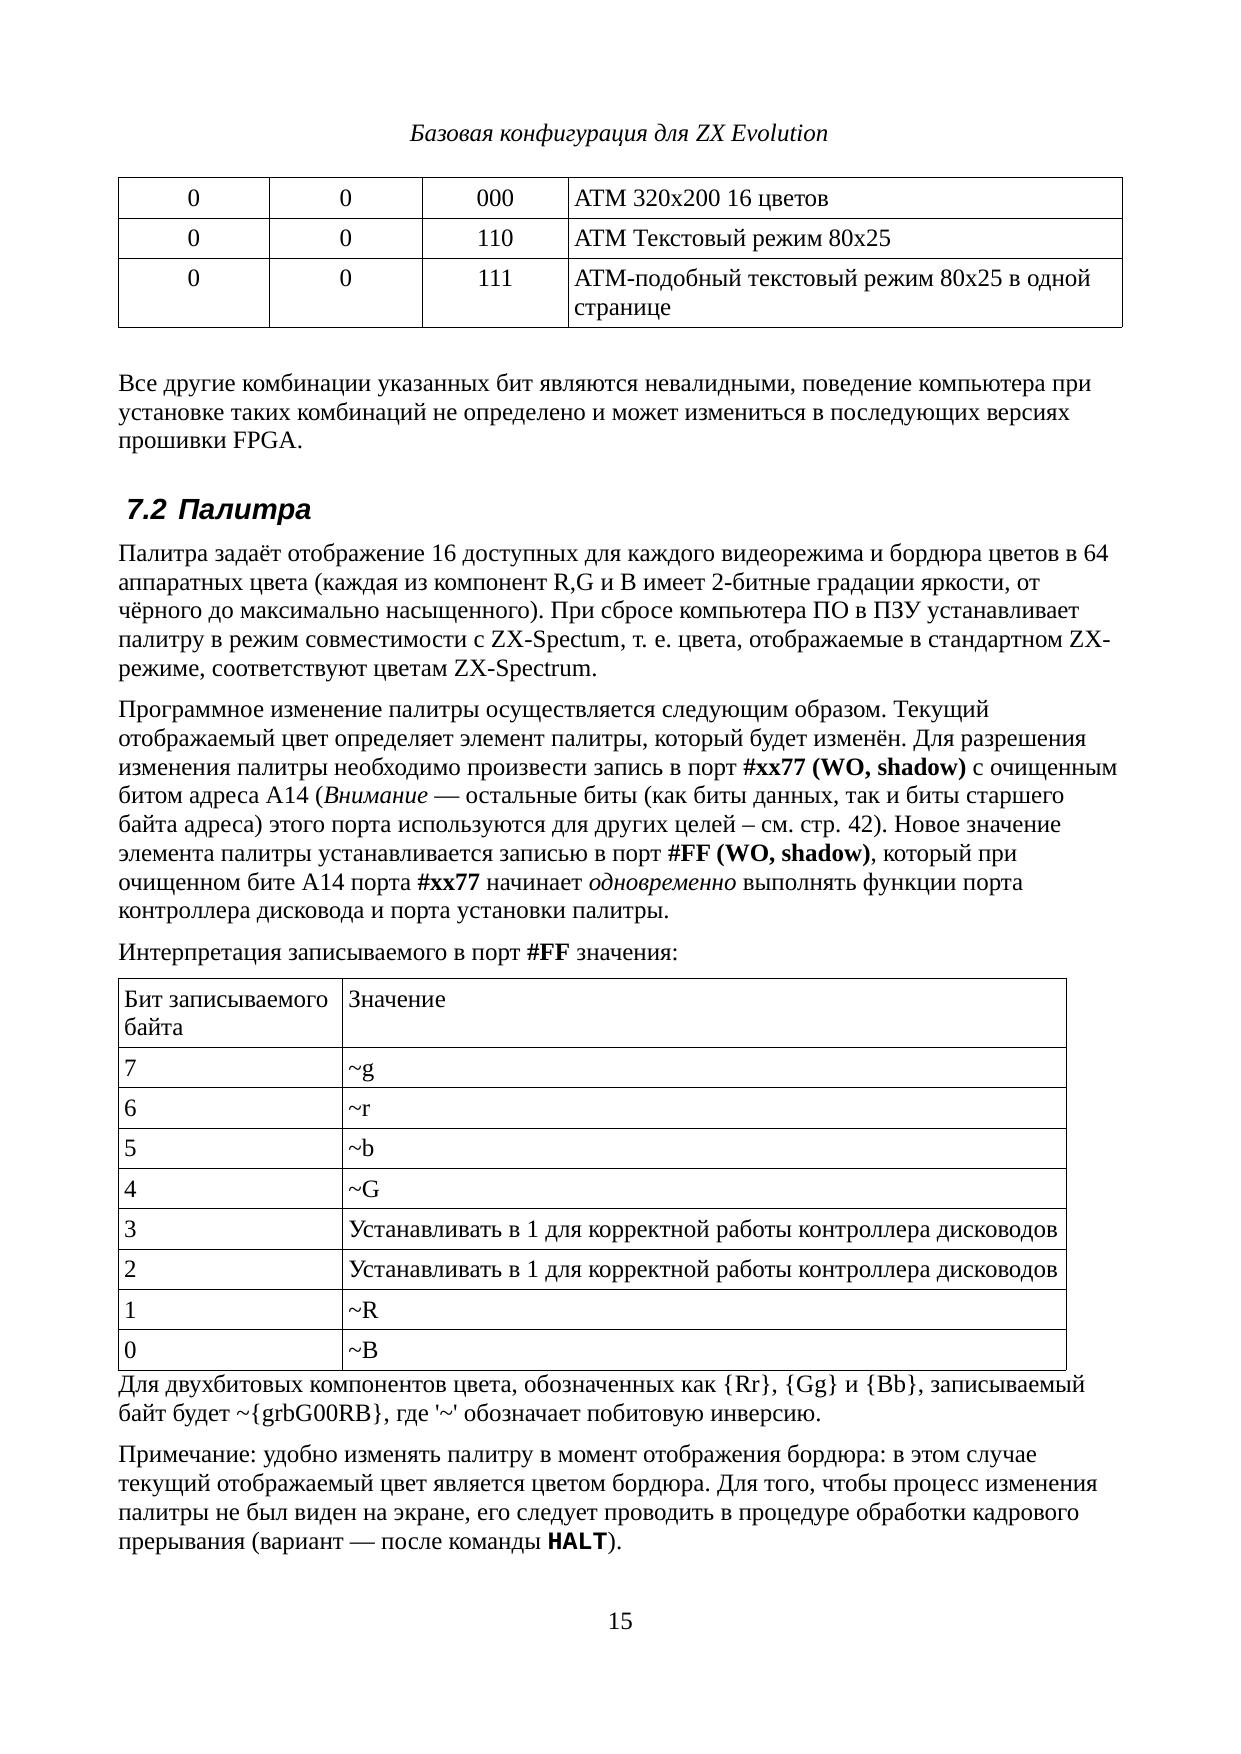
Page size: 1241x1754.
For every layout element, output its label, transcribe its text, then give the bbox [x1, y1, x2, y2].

table_cell 0 [119, 259, 269, 327]
table_cell 0 [119, 178, 269, 217]
table_header Бит записываемого байта [119, 979, 342, 1047]
table_cell ~G [343, 1169, 1066, 1208]
table_cell ~B [343, 1330, 1066, 1369]
table_cell 4 [119, 1169, 342, 1208]
table_cell 000 [423, 178, 568, 217]
text Для двухбитовых компонентов цвета, обозначенных как {Rr}, {Gg} и {Bb}, записываемый байт будет ~{grbG00RB}, где '~' обозначает побитовую инверсию. [118, 1369, 1122, 1427]
text Программное изменение палитры осуществляется следующим образом. Текущий отображаемый цвет определяет элемент палитры, который будет изменён. Для разрешения изменения палитры необходимо произвести запись в порт #xx77 (WO, shadow) с очищенным битом адреса A14 (Внимание — остальные биты (как биты данных, так и биты старшего байта адреса) этого порта используются для других целей – см. стр. 42). Новое значение элемента палитры устанавливается записью в порт #FF (WO, shadow), который при очищенном бите A14 порта #xx77 начинает одновременно выполнять функции порта контроллера дисковода и порта установки палитры. [118, 694, 1122, 924]
table_cell 1 [119, 1290, 342, 1329]
table_cell Устанавливать в 1 для корректной работы контроллера дисководов [343, 1209, 1066, 1248]
table_cell 110 [423, 219, 568, 258]
table_cell Устанавливать в 1 для корректной работы контроллера дисководов [343, 1250, 1066, 1289]
table_cell 0 [119, 219, 269, 258]
text Все другие комбинации указанных бит являются невалидными, поведение компьютера при установке таких комбинаций не определено и может измениться в последующих версиях прошивки FPGA. [118, 368, 1122, 454]
table_cell 6 [119, 1088, 342, 1128]
table_cell ATM 320x200 16 цветов [569, 178, 1122, 217]
table_cell ~b [343, 1129, 1066, 1168]
table_cell 0 [119, 1330, 342, 1369]
table_cell ~r [343, 1088, 1066, 1128]
table_cell 7 [119, 1048, 342, 1087]
table_cell ATM Текстовый режим 80x25 [569, 219, 1122, 258]
table_cell 0 [270, 178, 422, 217]
table_cell 2 [119, 1250, 342, 1289]
table_cell ~R [343, 1290, 1066, 1329]
text Интерпретация записываемого в порт #FF значения: [118, 937, 1122, 965]
table_cell 5 [119, 1129, 342, 1168]
table_cell 0 [270, 259, 422, 327]
text Примечание: удобно изменять палитру в момент отображения бордюра: в этом случае текущий отображаемый цвет является цветом бордюра. Для того, чтобы процесс изменения палитры не был виден на экране, его следует проводить в процедуре обработки кадрового прерывания (вариант — после команды HALT). [118, 1439, 1122, 1557]
table_cell 0 [270, 219, 422, 258]
table_cell 111 [423, 259, 568, 327]
subtitle Палитра [118, 492, 1122, 525]
table_cell ~g [343, 1048, 1066, 1087]
table_cell ATM-подобный текстовый режим 80x25 в одной странице [569, 259, 1122, 327]
table_header Значение [343, 979, 1066, 1047]
text Палитра задаёт отображение 16 доступных для каждого видеорежима и бордюра цветов в 64 аппаратных цвета (каждая из компонент R,G и B имеет 2-битные градации яркости, от чёрного до максимально насыщенного). При сбросе компьютера ПО в ПЗУ устанавливает палитру в режим совместимости с ZX-Spectum, т. е. цвета, отображаемые в стандартном ZX-режиме, соответствуют цветам ZX-Spectrum. [118, 538, 1122, 682]
table_cell 3 [119, 1209, 342, 1248]
